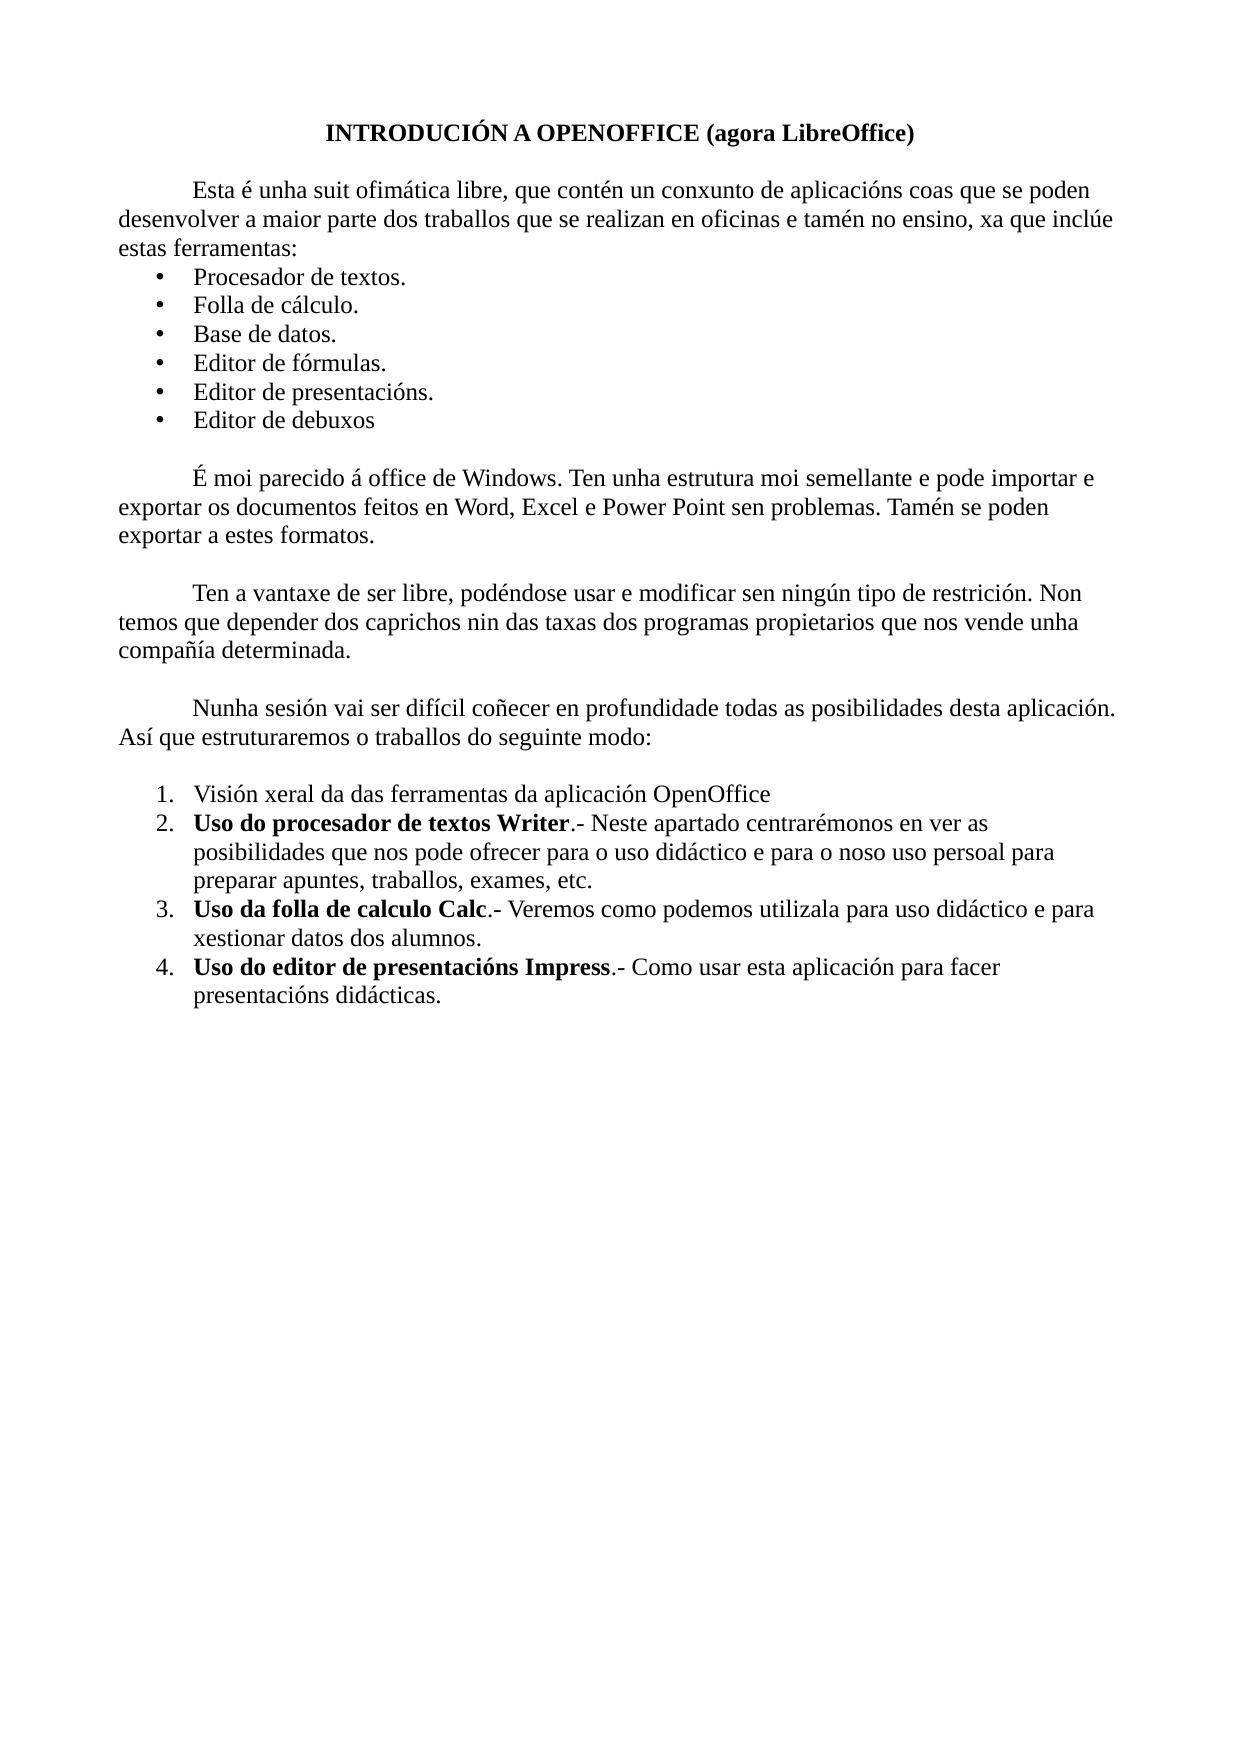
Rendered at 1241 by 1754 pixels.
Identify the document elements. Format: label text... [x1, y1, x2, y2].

text Ten a vantaxe de ser libre, podéndose usar e modificar sen ningún tipo de restrición. Non temos que depender dos caprichos nin das taxas dos programas propietarios que nos vende unha compañía determinada. [118, 578, 1122, 664]
text É moi parecido á office de Windows. Ten unha estrutura moi semellante e pode importar e exportar os documentos feitos en Word, Excel e Power Point sen problemas. Tamén se poden exportar a estes formatos. [118, 463, 1122, 549]
list Procesador de textos. [156, 262, 1122, 291]
list Uso da folla de calculo Calc.- Veremos como podemos utilizala para uso didáctico e para xestionar datos dos alumnos. [156, 894, 1122, 952]
text Esta é unha suit ofimática libre, que contén un conxunto de aplicacións coas que se poden desenvolver a maior parte dos traballos que se realizan en oficinas e tamén no ensino, xa que inclúe estas ferramentas: [118, 176, 1122, 262]
list Folla de cálculo. [156, 291, 1122, 319]
list Uso do procesador de textos Writer.- Neste apartado centrarémonos en ver as posibilidades que nos pode ofrecer para o uso didáctico e para o noso uso persoal para preparar apuntes, traballos, exames, etc. [156, 808, 1122, 894]
list Editor de fórmulas. [156, 348, 1122, 377]
text INTRODUCIÓN A OPENOFFICE (agora LibreOffice) [118, 118, 1122, 147]
list Editor de presentacións. [156, 377, 1122, 406]
list Editor de debuxos [156, 406, 1122, 434]
text Nunha sesión vai ser difícil coñecer en profundidade todas as posibilidades desta aplicación. Así que estruturaremos o traballos do seguinte modo: [118, 693, 1122, 751]
list Base de datos. [156, 319, 1122, 348]
list Uso do editor de presentacións Impress.- Como usar esta aplicación para facer presentacións didácticas. [156, 952, 1122, 1009]
list Visión xeral da das ferramentas da aplicación OpenOffice [156, 779, 1122, 808]
